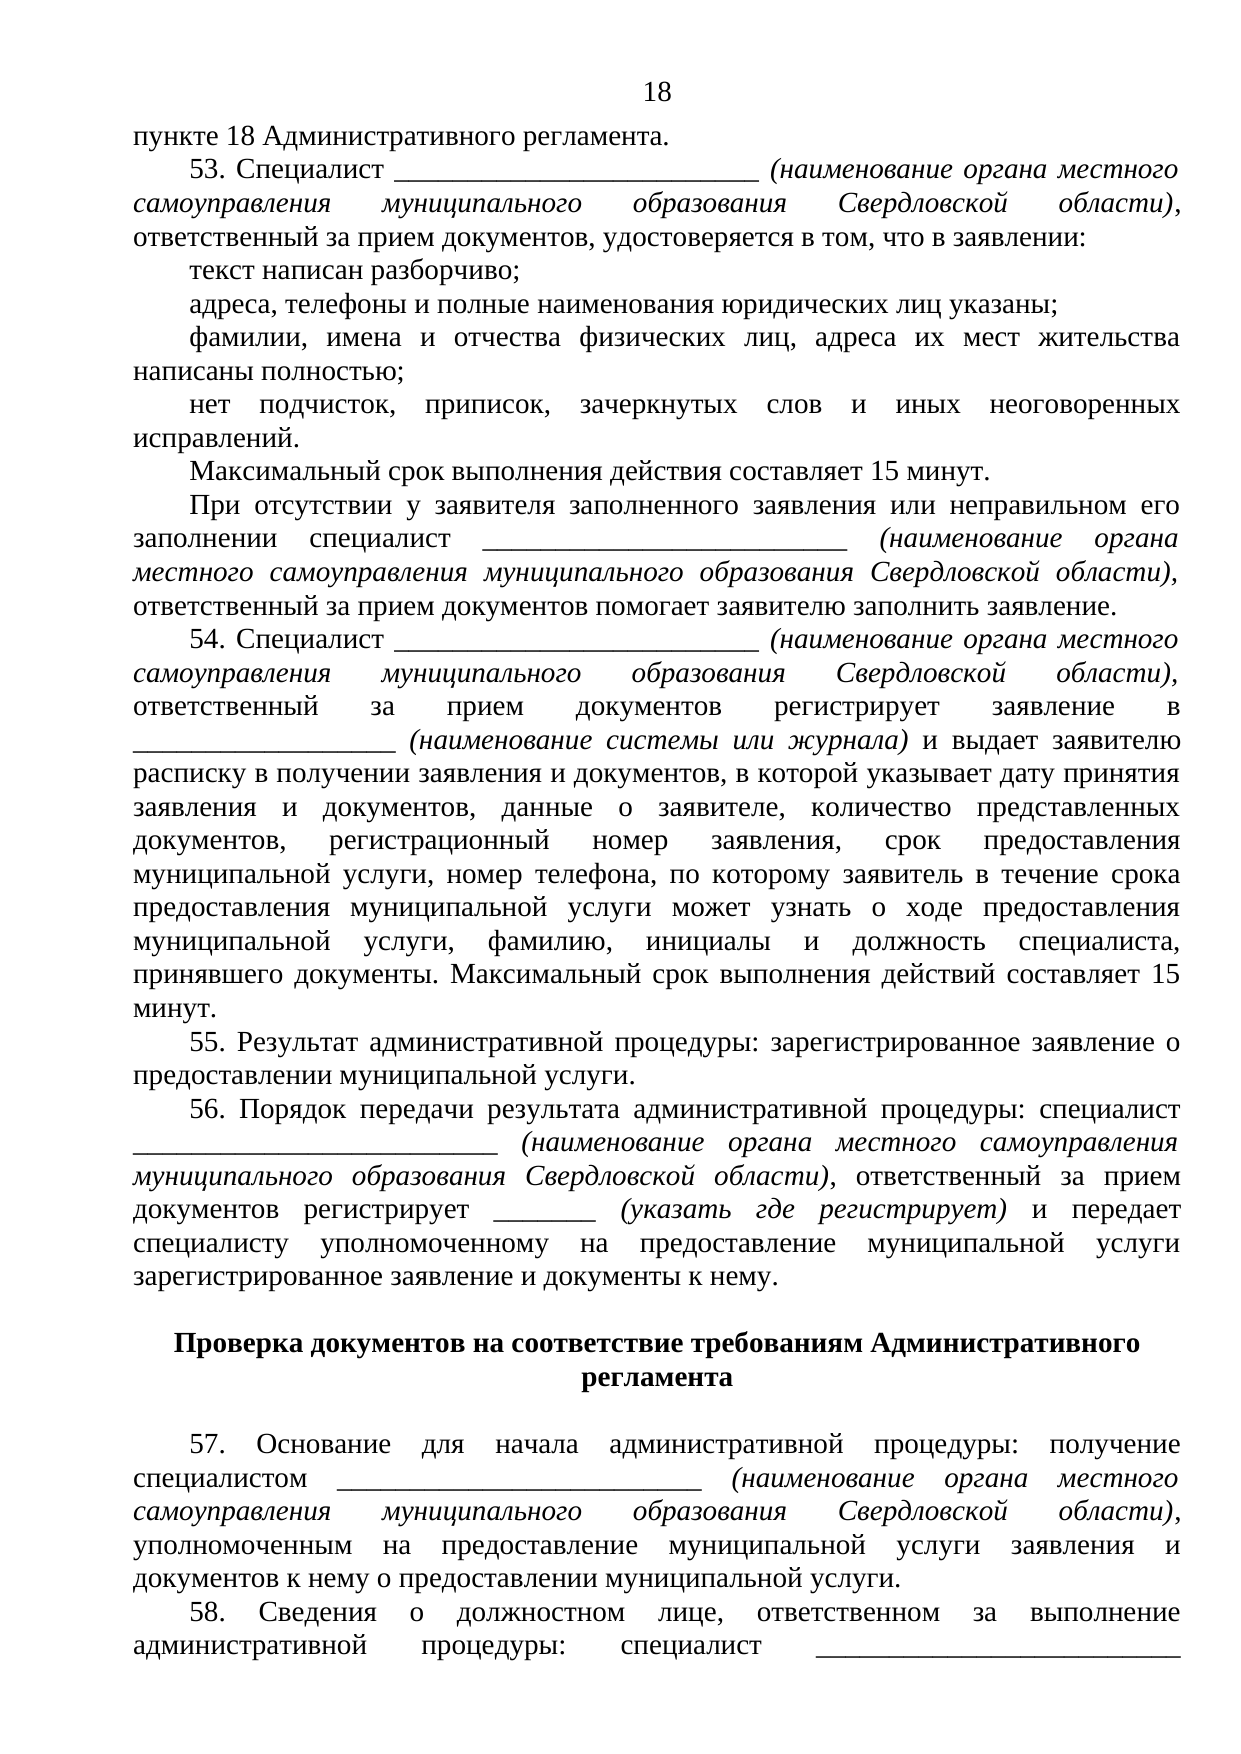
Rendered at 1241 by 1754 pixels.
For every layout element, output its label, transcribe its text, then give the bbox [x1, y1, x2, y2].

text нет подчисток, приписок, зачеркнутых слов и иных неоговоренных исправлений. [133, 386, 1181, 453]
text 54. Специалист _________________________ (наименование органа местного самоуправления муниципального образования Свердловской области), ответственный за прием документов регистрирует заявление в __________________ (наименование системы или журнала) и выдает заявителю расписку в получении заявления и документов, в которой указывает дату принятия заявления и документов, данные о заявителе, количество представленных документов, регистрационный номер заявления, срок предоставления муниципальной услуги, номер телефона, по которому заявитель в течение срока предоставления муниципальной услуги может узнать о ходе предоставления муниципальной услуги, фамилию, инициалы и должность специалиста, принявшего документы. Максимальный срок выполнения действий составляет 15 минут. [133, 621, 1181, 1024]
text текст написан разборчиво; [133, 252, 1181, 286]
text Максимальный срок выполнения действия составляет 15 минут. [133, 453, 1181, 487]
text фамилии, имена и отчества физических лиц, адреса их мест жительства написаны полностью; [133, 319, 1181, 386]
text 58. Сведения о должностном лице, ответственном за выполнение административной процедуры: специалист _________________________ [133, 1594, 1181, 1661]
text 57. Основание для начала административной процедуры: получение специалистом _________________________ (наименование органа местного самоуправления муниципального образования Свердловской области), уполномоченным на предоставление муниципальной услуги заявления и документов к нему о предоставлении муниципальной услуги. [133, 1426, 1181, 1594]
text 53. Специалист _________________________ (наименование органа местного самоуправления муниципального образования Свердловской области), ответственный за прием документов, удостоверяется в том, что в заявлении: [133, 152, 1181, 252]
text 55. Результат административной процедуры: зарегистрированное заявление о предоставлении муниципальной услуги. [133, 1024, 1181, 1091]
text пункте 18 Административного регламента. [133, 118, 1181, 152]
text адреса, телефоны и полные наименования юридических лиц указаны; [133, 286, 1181, 319]
text При отсутствии у заявителя заполненного заявления или неправильном его заполнении специалист _________________________ (наименование органа местного самоуправления муниципального образования Свердловской области), ответственный за прием документов помогает заявителю заполнить заявление. [133, 487, 1181, 621]
title Проверка документов на соответствие требованиям Административного регламента [133, 1326, 1181, 1393]
text 56. Порядок передачи результата административной процедуры: специалист _________________________ (наименование органа местного самоуправления муниципального образования Свердловской области), ответственный за прием документов регистрирует _______ (указать где регистрирует) и передает специалисту уполномоченному на предоставление муниципальной услуги зарегистрированное заявление и документы к нему. [133, 1091, 1181, 1292]
